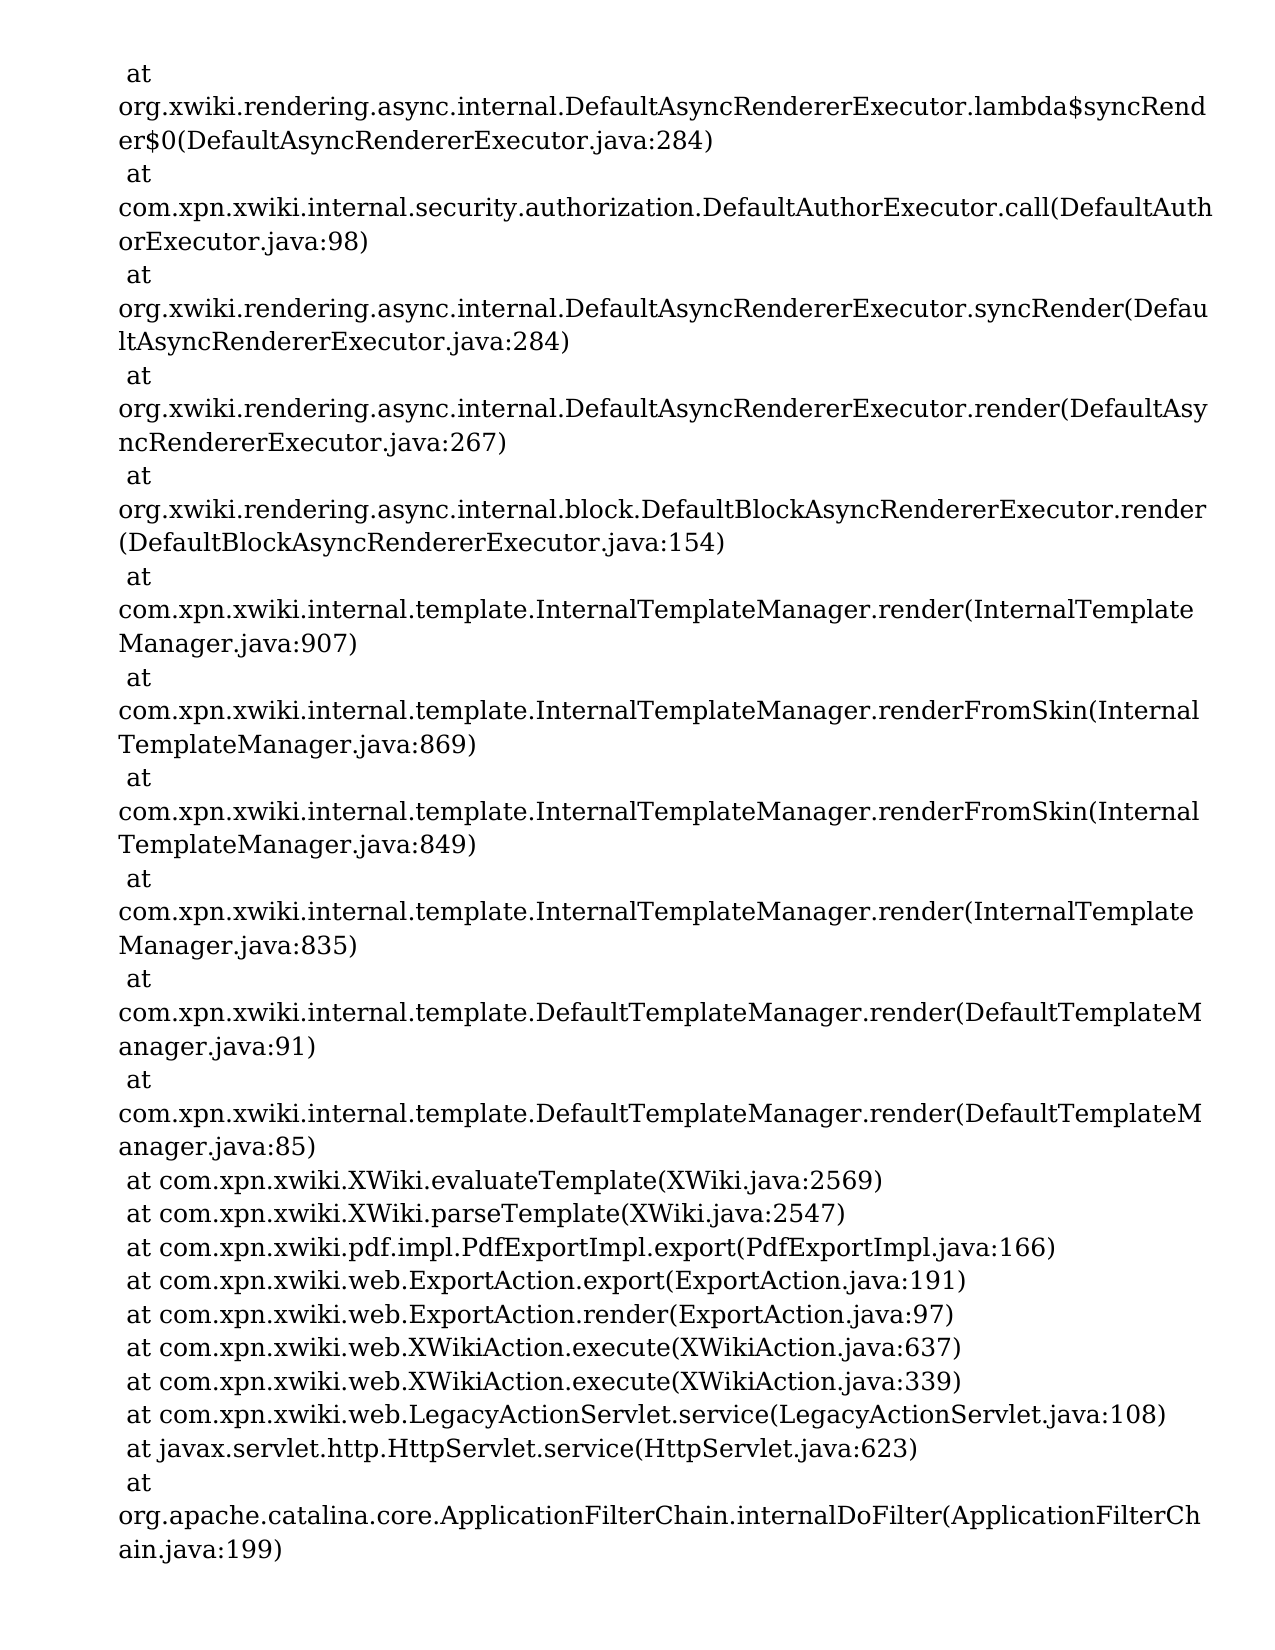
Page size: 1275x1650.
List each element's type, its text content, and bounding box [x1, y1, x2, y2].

text at org.xwiki.rendering.async.internal.DefaultAsyncRendererExecutor.lambda$syncRender$0(DefaultAsyncRendererExecutor.java:284) at com.xpn.xwiki.internal.security.authorization.DefaultAuthorExecutor.call(DefaultAuthorExecutor.java:98) at org.xwiki.rendering.async.internal.DefaultAsyncRendererExecutor.syncRender(DefaultAsyncRendererExecutor.java:284) at org.xwiki.rendering.async.internal.DefaultAsyncRendererExecutor.render(DefaultAsyncRendererExecutor.java:267) at org.xwiki.rendering.async.internal.block.DefaultBlockAsyncRendererExecutor.render(DefaultBlockAsyncRendererExecutor.java:154) at com.xpn.xwiki.internal.template.InternalTemplateManager.render(InternalTemplateManager.java:907) at com.xpn.xwiki.internal.template.InternalTemplateManager.renderFromSkin(InternalTemplateManager.java:869) at com.xpn.xwiki.internal.template.InternalTemplateManager.renderFromSkin(InternalTemplateManager.java:849) at com.xpn.xwiki.internal.template.InternalTemplateManager.render(InternalTemplateManager.java:835) at com.xpn.xwiki.internal.template.DefaultTemplateManager.render(DefaultTemplateManager.java:91) at com.xpn.xwiki.internal.template.DefaultTemplateManager.render(DefaultTemplateManager.java:85) at com.xpn.xwiki.XWiki.evaluateTemplate(XWiki.java:2569) at com.xpn.xwiki.XWiki.parseTemplate(XWiki.java:2547) at com.xpn.xwiki.pdf.impl.PdfExportImpl.export(PdfExportImpl.java:166) at com.xpn.xwiki.web.ExportAction.export(ExportAction.java:191) at com.xpn.xwiki.web.ExportAction.render(ExportAction.java:97) at com.xpn.xwiki.web.XWikiAction.execute(XWikiAction.java:637) at com.xpn.xwiki.web.XWikiAction.execute(XWikiAction.java:339) at com.xpn.xwiki.web.LegacyActionServlet.service(LegacyActionServlet.java:108) at javax.servlet.http.HttpServlet.service(HttpServlet.java:623) at org.apache.catalina.core.ApplicationFilterChain.internalDoFilter(ApplicationFilterChain.java:199) [118, 59, 1216, 1564]
